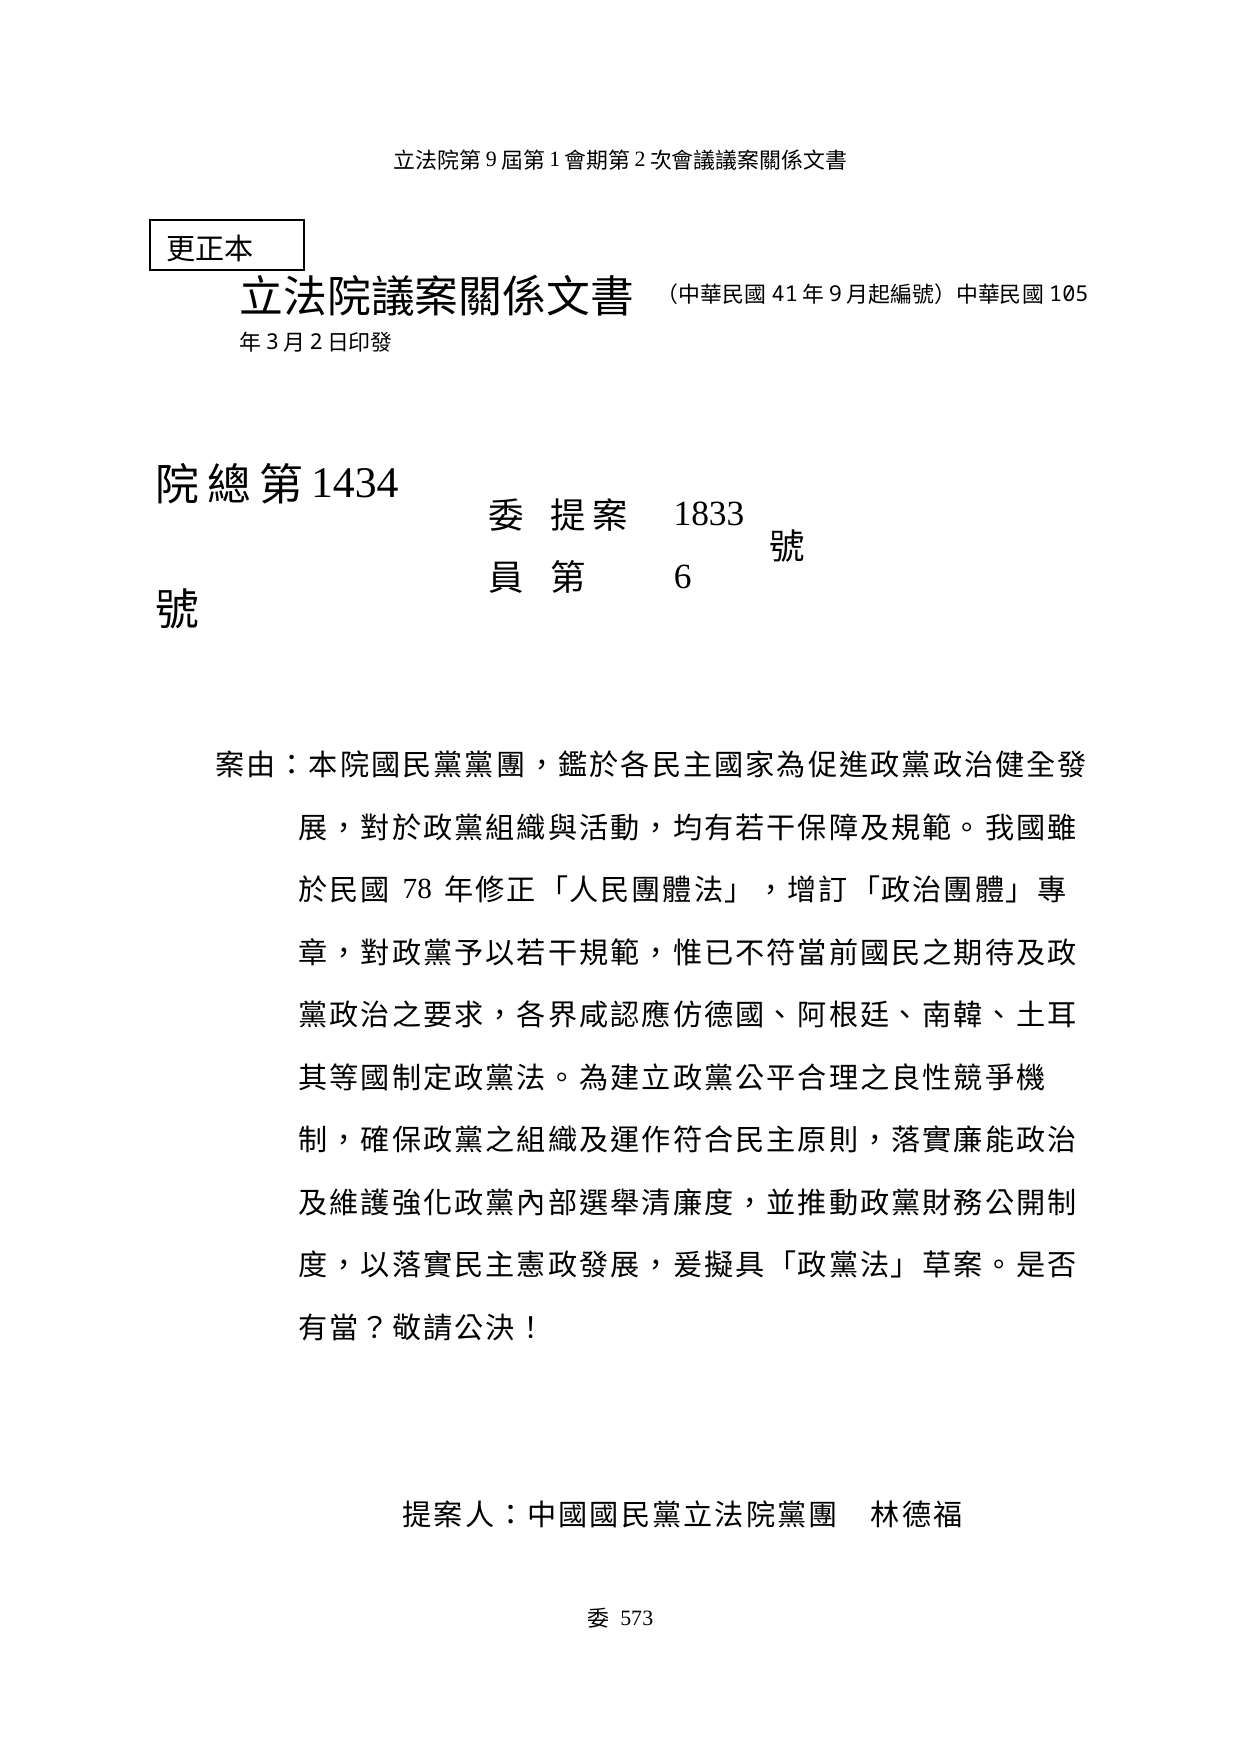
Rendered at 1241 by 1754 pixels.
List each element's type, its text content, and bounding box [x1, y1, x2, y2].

table_header 委員 [431, 419, 545, 669]
text 提案人：中國國民黨立法院黨團 林德福 [393, 1482, 1089, 1544]
table_header [804, 419, 819, 669]
table_header 號 [763, 419, 799, 669]
text 立法院議案關係文書 （中華民國41年9月起編號）中華民國105年3月2日印發 [239, 262, 1089, 357]
table_header 18336 [651, 419, 763, 669]
text 案由：本院國民黨黨團，鑑於各民主國家為促進政黨政治健全發展，對於政黨組織與活動，均有若干保障及規範。我國雖於民國78年修正「人民團體法」，增訂「政治團體」專章，對政黨予以若干規範，惟已不符當前國民之期待及政黨政治之要求，各界咸認應仿德國、阿根廷、南韓、土耳其等國制定政黨法。為建立政黨公平合理之良性競爭機制，確保政黨之組織及運作符合民主原則，落實廉能政治及維護強化政黨內部選舉清廉度，並推動政黨財務公開制度，以落實民主憲政發展，爰擬具「政黨法」草案。是否有當？敬請公決！ [206, 732, 1089, 1357]
table_header 提案第 [545, 419, 651, 669]
table_header 院總第1434號 [151, 419, 431, 669]
table_header [800, 419, 804, 669]
text 更正本 [166, 229, 288, 262]
